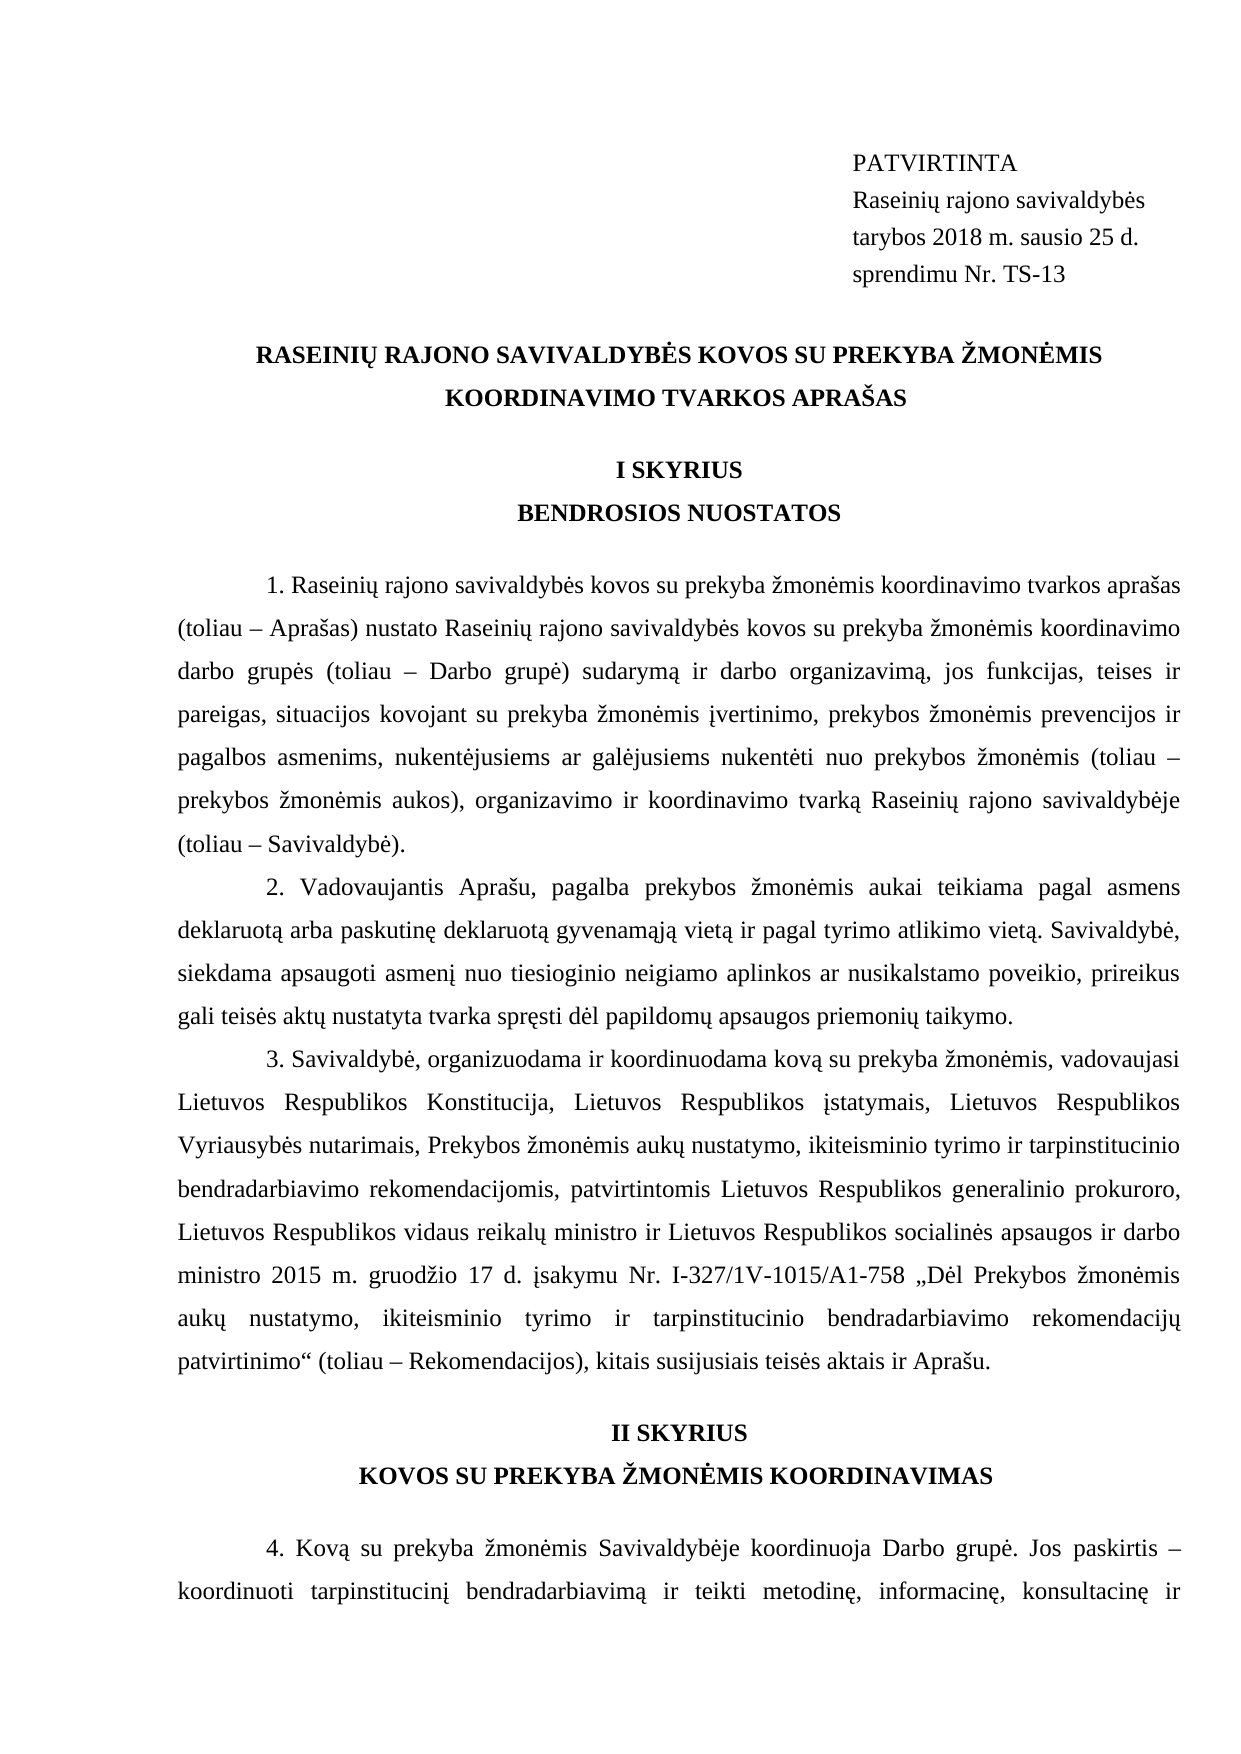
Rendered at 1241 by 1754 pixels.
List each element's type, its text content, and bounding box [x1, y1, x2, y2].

text I SKYRIUS [177, 455, 1181, 484]
text II Skyrius [177, 1418, 1181, 1447]
text 2. Vadovaujantis Aprašu, pagalba prekybos žmonėmis aukai teikiama pagal asmens deklaruotą arba paskutinę deklaruotą gyvenamąją vietą ir pagal tyrimo atlikimo vietą. Savivaldybė, siekdama apsaugoti asmenį nuo tiesioginio neigiamo aplinkos ar nusikalstamo poveikio, prireikus gali teisės aktų nustatyta tvarka spręsti dėl papildomų apsaugos priemonių taikymo. [177, 872, 1181, 1030]
text RASEINIŲ RAJONO SAVIVALDYBĖS KOVOS SU PREKYBA ŽMONĖMIS KOORDINAVIMO TVARKOS APRAŠAS [177, 340, 1181, 412]
text PATVIRTINTA [717, 148, 1181, 176]
text 3. Savivaldybė, organizuodama ir koordinuodama kovą su prekyba žmonėmis, vadovaujasi Lietuvos Respublikos Konstitucija, Lietuvos Respublikos įstatymais, Lietuvos Respublikos Vyriausybės nutarimais, Prekybos žmonėmis aukų nustatymo, ikiteisminio tyrimo ir tarpinstitucinio bendradarbiavimo rekomendacijomis, patvirtintomis Lietuvos Respublikos generalinio prokuroro, Lietuvos Respublikos vidaus reikalų ministro ir Lietuvos Respublikos socialinės apsaugos ir darbo ministro 2015 m. gruodžio 17 d. įsakymu Nr. I-327/1V-1015/A1-758 „Dėl Prekybos žmonėmis aukų nustatymo, ikiteisminio tyrimo ir tarpinstitucinio bendradarbiavimo rekomendacijų patvirtinimo“ (toliau – Rekomendacijos), kitais susijusiais teisės aktais ir Aprašu. [177, 1044, 1181, 1375]
text Raseinių rajono savivaldybės tarybos 2018 m. sausio 25 d. sprendimu Nr. TS-13 [852, 185, 1181, 288]
text 1. Raseinių rajono savivaldybės kovos su prekyba žmonėmis koordinavimo tvarkos aprašas (toliau – Aprašas) nustato Raseinių rajono savivaldybės kovos su prekyba žmonėmis koordinavimo darbo grupės (toliau – Darbo grupė) sudarymą ir darbo organizavimą, jos funkcijas, teises ir pareigas, situacijos kovojant su prekyba žmonėmis įvertinimo, prekybos žmonėmis prevencijos ir pagalbos asmenims, nukentėjusiems ar galėjusiems nukentėti nuo prekybos žmonėmis (toliau – prekybos žmonėmis aukos), organizavimo ir koordinavimo tvarką Raseinių rajono savivaldybėje (toliau – Savivaldybė). [177, 570, 1181, 857]
text BENDROSIOS NUOSTATOS [177, 498, 1181, 527]
text Kovos su prekyba žmonėmis koordinavimas [177, 1461, 1181, 1490]
text 4. Kovą su prekyba žmonėmis Savivaldybėje koordinuoja Darbo grupė. Jos paskirtis – koordinuoti tarpinstitucinį bendradarbiavimą ir teikti metodinę, informacinę, konsultacinę ir [177, 1533, 1181, 1605]
